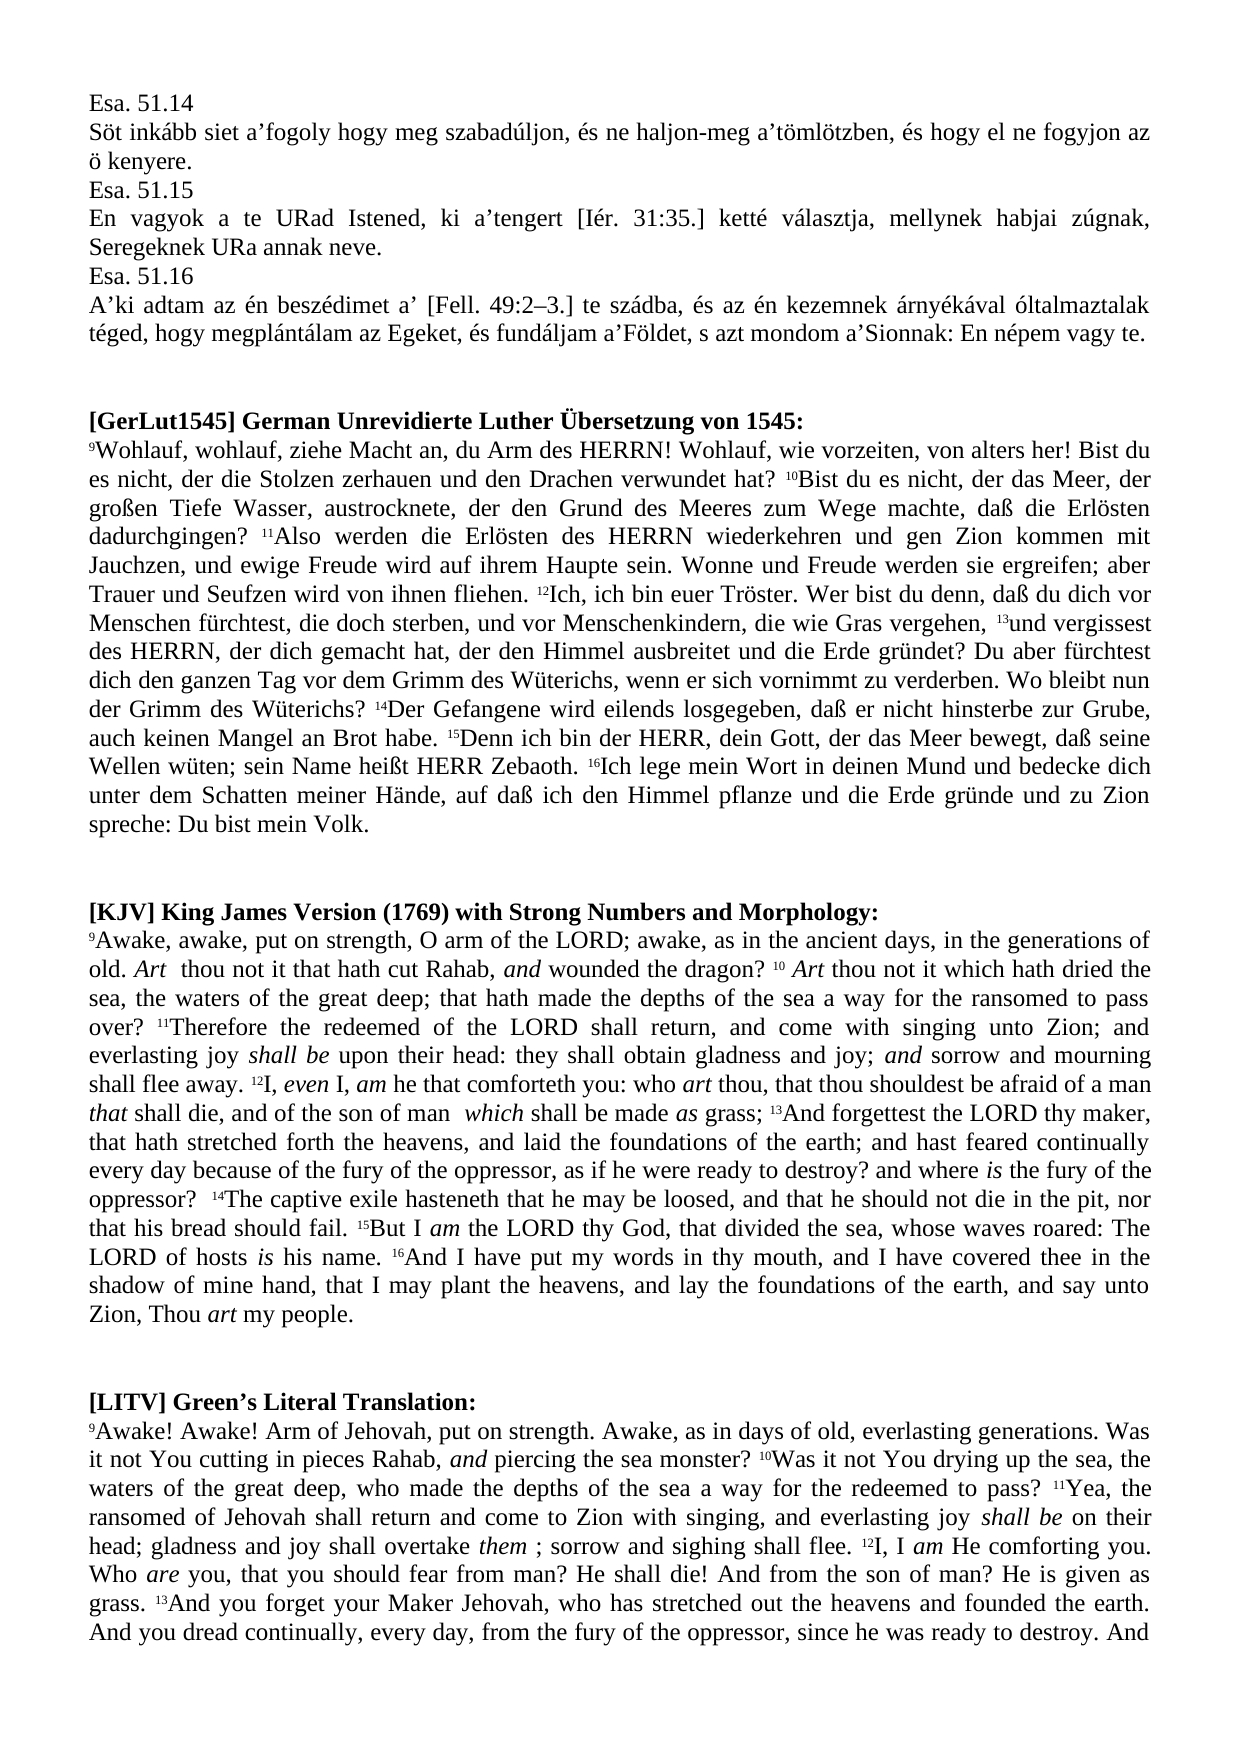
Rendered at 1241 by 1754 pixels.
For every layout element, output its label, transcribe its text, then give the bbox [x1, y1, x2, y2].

text [LITV] Green’s Literal Translation: [88, 1387, 1152, 1416]
text Söt inkább siet a’fogoly hogy meg szabadúljon, és ne haljon-meg a’tömlötzben, és hogy el ne fogyjon az ö kenyere. [88, 117, 1152, 175]
text Esa. 51.14 [88, 88, 1152, 117]
text 9Awake, awake, put on strength, O arm of the LORD; awake, as in the ancient days, in the generations of old. Art thou not it that hath cut Rahab, and wounded the dragon? 10 Art thou not it which hath dried the sea, the waters of the great deep; that hath made the depths of the sea a way for the ransomed to pass over? 11Therefore the redeemed of the LORD shall return, and come with singing unto Zion; and everlasting joy shall be upon their head: they shall obtain gladness and joy; and sorrow and mourning shall flee away. 12I, even I, am he that comforteth you: who art thou, that thou shouldest be afraid of a man that shall die, and of the son of man which shall be made as grass; 13And forgettest the LORD thy maker, that hath stretched forth the heavens, and laid the foundations of the earth; and hast feared continually every day because of the fury of the oppressor, as if he were ready to destroy? and where is the fury of the oppressor? 14The captive exile hasteneth that he may be loosed, and that he should not die in the pit, nor that his bread should fail. 15But I am the LORD thy God, that divided the sea, whose waves roared: The LORD of hosts is his name. 16And I have put my words in thy mouth, and I have covered thee in the shadow of mine hand, that I may plant the heavens, and lay the foundations of the earth, and say unto Zion, Thou art my people. [88, 925, 1152, 1328]
text A’ki adtam az én beszédimet a’ [Fell. 49:2–3.] te szádba, és az én kezemnek árnyékával óltalmaztalak téged, hogy megplántálam az Egeket, és fundáljam a’Földet, s azt mondom a’Sionnak: En népem vagy te. [88, 290, 1152, 347]
text [GerLut1545] German Unrevidierte Luther Übersetzung von 1545: [88, 406, 1152, 435]
text 9Wohlauf, wohlauf, ziehe Macht an, du Arm des HERRN! Wohlauf, wie vorzeiten, von alters her! Bist du es nicht, der die Stolzen zerhauen und den Drachen verwundet hat? 10Bist du es nicht, der das Meer, der großen Tiefe Wasser, austrocknete, der den Grund des Meeres zum Wege machte, daß die Erlösten dadurchgingen? 11Also werden die Erlösten des HERRN wiederkehren und gen Zion kommen mit Jauchzen, und ewige Freude wird auf ihrem Haupte sein. Wonne und Freude werden sie ergreifen; aber Trauer und Seufzen wird von ihnen fliehen. 12Ich, ich bin euer Tröster. Wer bist du denn, daß du dich vor Menschen fürchtest, die doch sterben, und vor Menschenkindern, die wie Gras vergehen, 13und vergissest des HERRN, der dich gemacht hat, der den Himmel ausbreitet und die Erde gründet? Du aber fürchtest dich den ganzen Tag vor dem Grimm des Wüterichs, wenn er sich vornimmt zu verderben. Wo bleibt nun der Grimm des Wüterichs? 14Der Gefangene wird eilends losgegeben, daß er nicht hinsterbe zur Grube, auch keinen Mangel an Brot habe. 15Denn ich bin der HERR, dein Gott, der das Meer bewegt, daß seine Wellen wüten; sein Name heißt HERR Zebaoth. 16Ich lege mein Wort in deinen Mund und bedecke dich unter dem Schatten meiner Hände, auf daß ich den Himmel pflanze und die Erde gründe und zu Zion spreche: Du bist mein Volk. [88, 435, 1152, 838]
text En vagyok a te URad Istened, ki a’tengert [Iér. 31:35.] ketté választja, mellynek habjai zúgnak, Seregeknek URa annak neve. [88, 203, 1152, 261]
text Esa. 51.15 [88, 175, 1152, 203]
text Esa. 51.16 [88, 261, 1152, 290]
text 9Awake! Awake! Arm of Jehovah, put on strength. Awake, as in days of old, everlasting generations. Was it not You cutting in pieces Rahab, and piercing the sea monster? 10Was it not You drying up the sea, the waters of the great deep, who made the depths of the sea a way for the redeemed to pass? 11Yea, the ransomed of Jehovah shall return and come to Zion with singing, and everlasting joy shall be on their head; gladness and joy shall overtake them ; sorrow and sighing shall flee. 12I, I am He comforting you. Who are you, that you should fear from man? He shall die! And from the son of man? He is given as grass. 13And you forget your Maker Jehovah, who has stretched out the heavens and founded the earth. And you dread continually, every day, from the fury of the oppressor, since he was ready to destroy. And [88, 1416, 1152, 1646]
text [KJV] King James Version (1769) with Strong Numbers and Morphology: [88, 897, 1152, 925]
